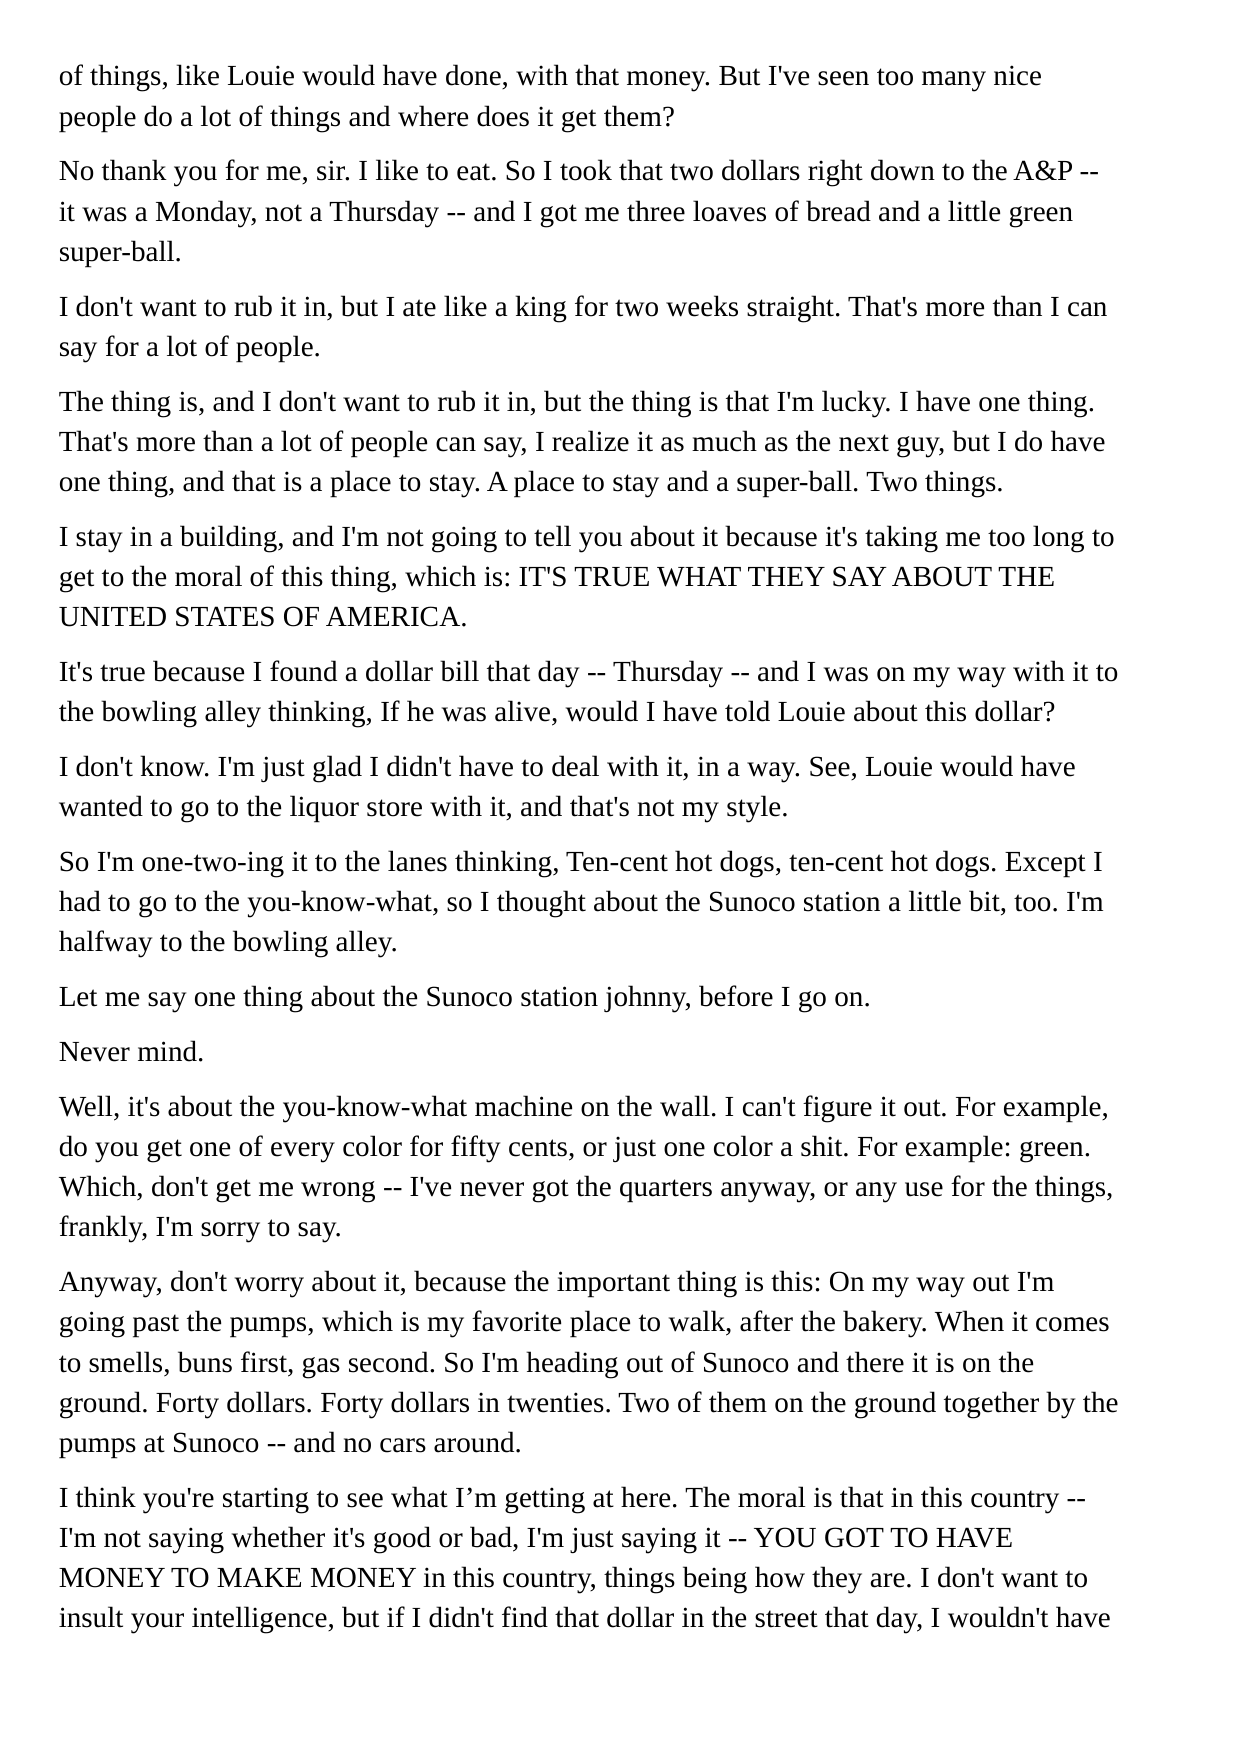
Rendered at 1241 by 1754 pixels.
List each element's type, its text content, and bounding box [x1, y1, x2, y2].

text So I'm one-two-ing it to the lanes thinking, Ten-cent hot dogs, ten-cent hot dogs. Except I had to go to the you-know-what, so I thought about the Sunoco station a little bit, too. I'm halfway to the bowling alley. [58, 844, 1122, 958]
text It's true because I found a dollar bill that day -- Thursday -- and I was on my way with it to the bowling alley thinking, If he was alive, would I have told Louie about this dollar? [58, 654, 1122, 728]
text of things, like Louie would have done, with that money. But I've seen too many nice people do a lot of things and where does it get them? [58, 58, 1122, 132]
text Anyway, don't worry about it, because the important thing is this: On my way out I'm going past the pumps, which is my favorite place to walk, after the bakery. When it comes to smells, buns first, gas second. So I'm heading out of Sunoco and there it is on the ground. Forty dollars. Forty dollars in twenties. Two of them on the ground together by the pumps at Sunoco -- and no cars around. [58, 1264, 1122, 1459]
text Well, it's about the you-know-what machine on the wall. I can't figure it out. For example, do you get one of every color for fifty cents, or just one color a shit. For example: green. Which, don't get me wrong -- I've never got the quarters anyway, or any use for the things, frankly, I'm sorry to say. [58, 1089, 1122, 1243]
text Let me say one thing about the Sunoco station johnny, before I go on. [58, 979, 1122, 1013]
text I think you're starting to see what I’m getting at here. The moral is that in this country -- I'm not saying whether it's good or bad, I'm just saying it -- YOU GOT TO HAVE MONEY TO MAKE MONEY in this country, things being how they are. I don't want to insult your intelligence, but if I didn't find that dollar in the street that day, I wouldn't have [58, 1480, 1122, 1634]
text I don't know. I'm just glad I didn't have to deal with it, in a way. See, Louie would have wanted to go to the liquor store with it, and that's not my style. [58, 749, 1122, 823]
text I stay in a building, and I'm not going to tell you about it because it's taking me too long to get to the moral of this thing, which is: IT'S TRUE WHAT THEY SAY ABOUT THE UNITED STATES OF AMERICA. [58, 519, 1122, 633]
text Never mind. [58, 1034, 1122, 1068]
text No thank you for me, sir. I like to eat. So I took that two dollars right down to the A&P -- it was a Monday, not a Thursday -- and I got me three loaves of bread and a little green super-ball. [58, 153, 1122, 267]
text I don't want to rub it in, but I ate like a king for two weeks straight. That's more than I can say for a lot of people. [58, 289, 1122, 362]
text The thing is, and I don't want to rub it in, but the thing is that I'm lucky. I have one thing. That's more than a lot of people can say, I realize it as much as the next guy, but I do have one thing, and that is a place to stay. A place to stay and a super-ball. Two things. [58, 384, 1122, 498]
